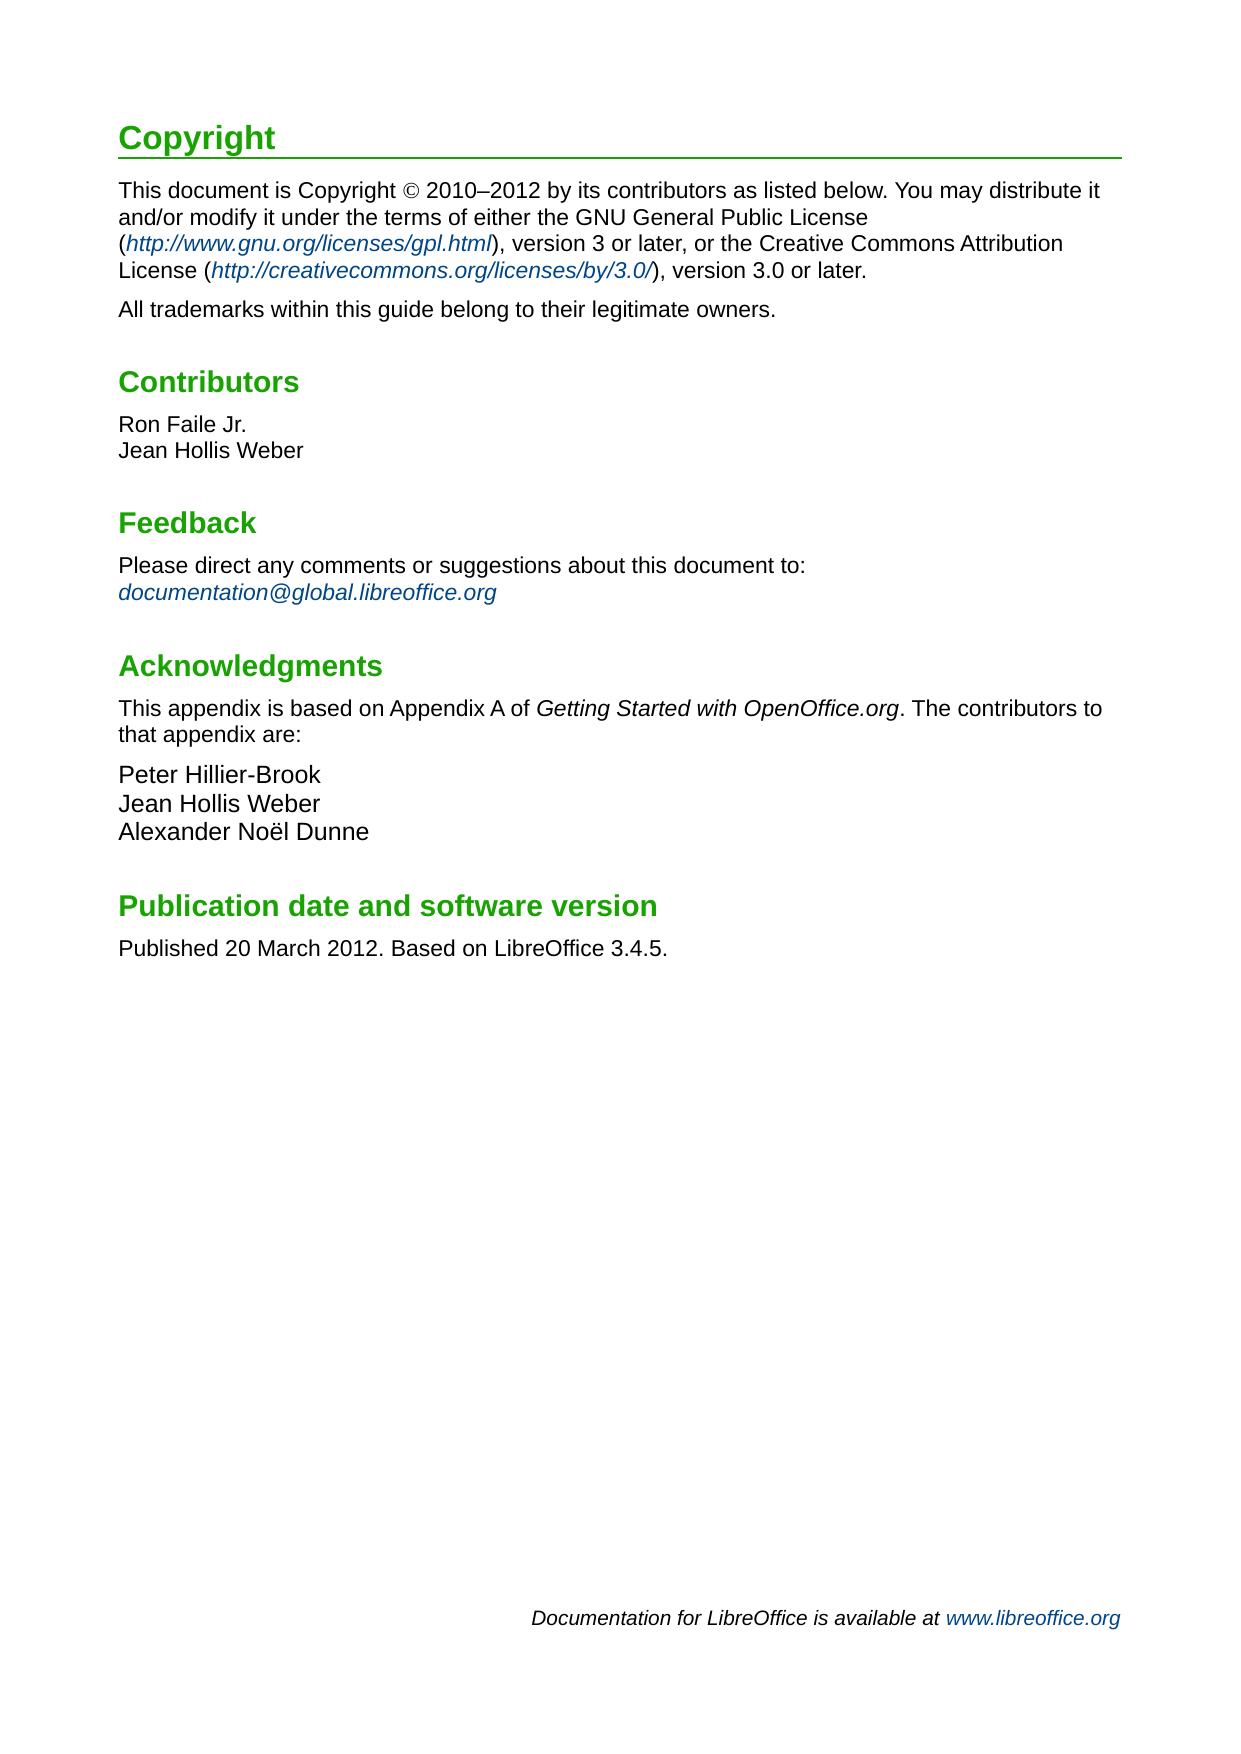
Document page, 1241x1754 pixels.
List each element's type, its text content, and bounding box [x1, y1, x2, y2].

text Feedback [118, 506, 1122, 540]
text Acknowledgments [118, 648, 1122, 682]
text This document is Copyright © 2010–2012 by its contributors as listed below. You may distribute it and/or modify it under the terms of either the GNU General Public License (http://www.gnu.org/licenses/gpl.html), version 3 or later, or the Creative Commons Attribution License (http://creativecommons.org/licenses/by/3.0/), version 3.0 or later. [118, 177, 1122, 283]
text Ron Faile Jr. Jean Hollis Weber [118, 411, 1122, 463]
text Peter Hillier-Brook Jean Hollis Weber Alexander Noël Dunne [118, 760, 1122, 846]
text Contributors [118, 364, 1122, 398]
text All trademarks within this guide belong to their legitimate owners. [118, 296, 1122, 322]
text This appendix is based on Appendix A of Getting Started with OpenOffice.org. The contributors to that appendix are: [118, 695, 1122, 747]
text Publication date and software version [118, 888, 1122, 923]
text Published 20 March 2012. Based on LibreOffice 3.4.5. [118, 935, 1122, 961]
text Please direct any comments or suggestions about this document to: documentation@global.libreoffice.org [118, 552, 1122, 606]
subtitle Copyright [118, 118, 1122, 157]
